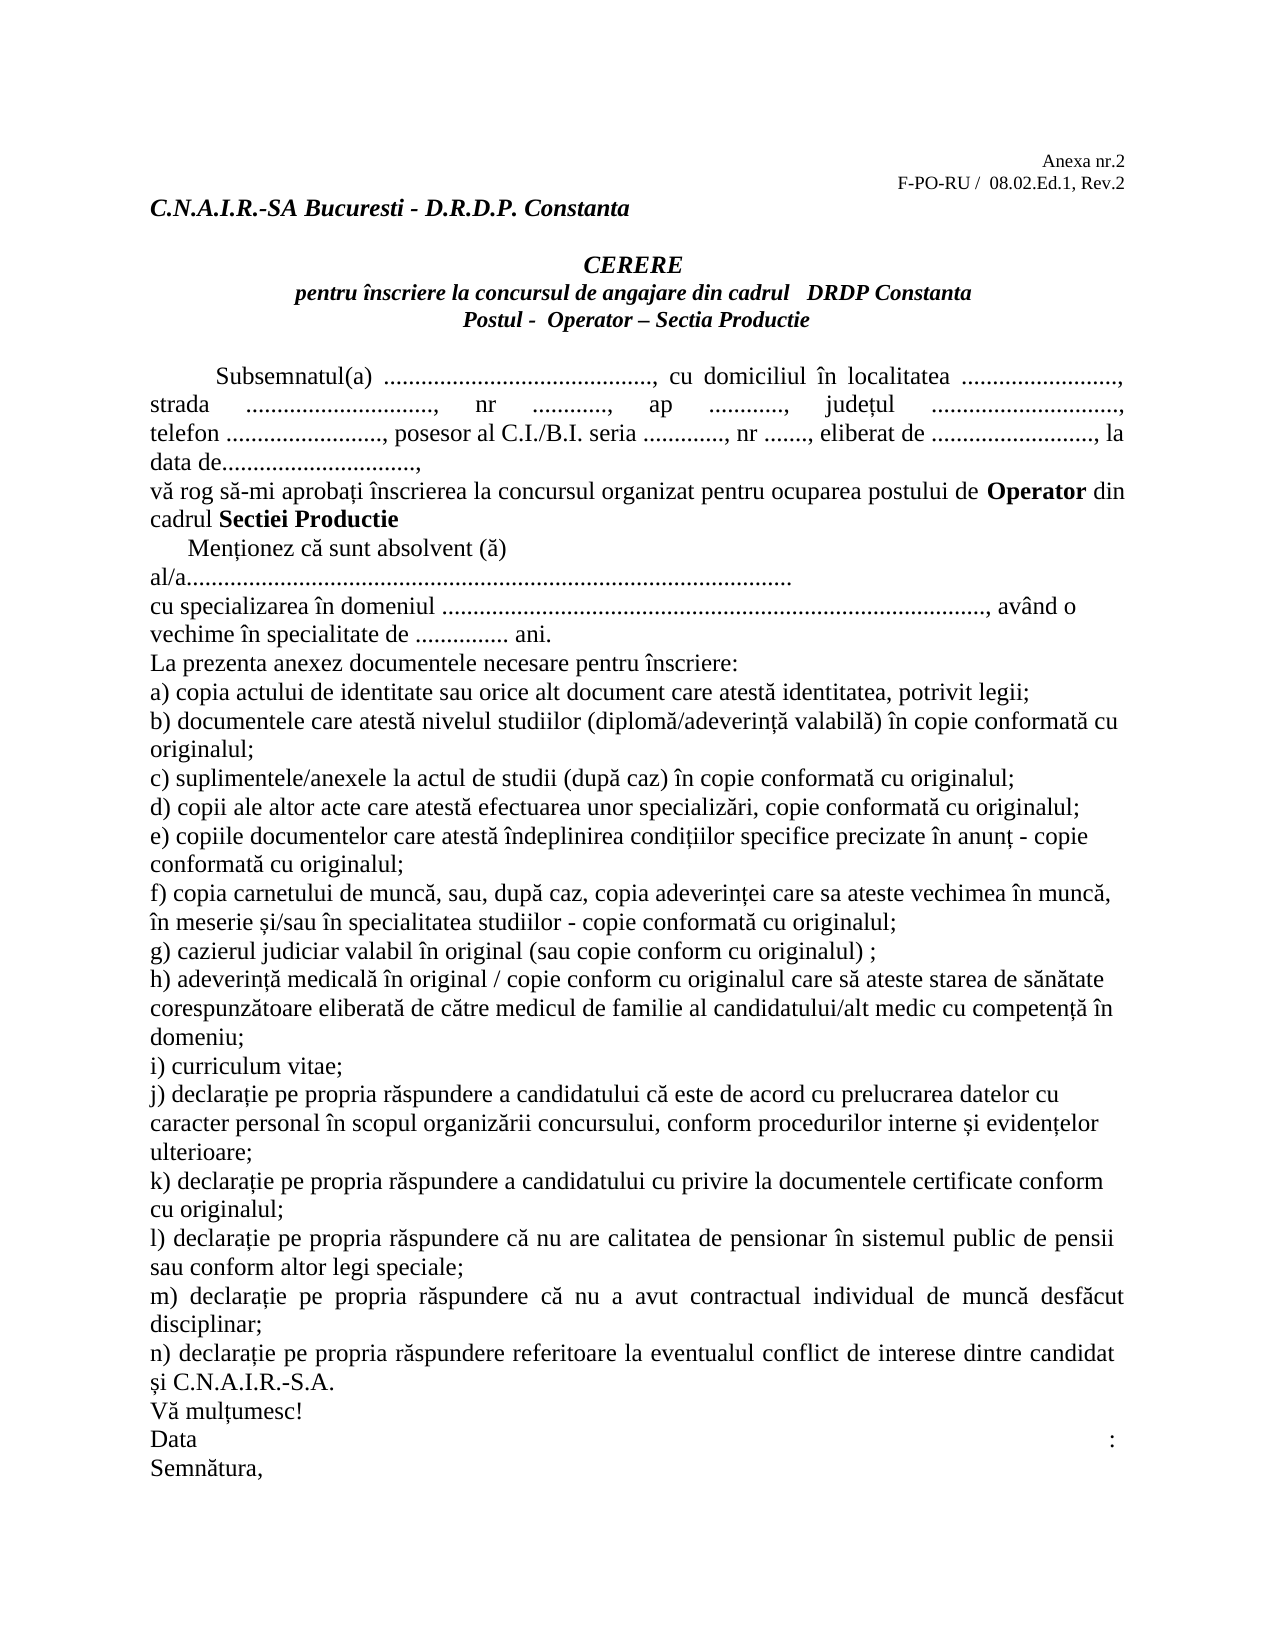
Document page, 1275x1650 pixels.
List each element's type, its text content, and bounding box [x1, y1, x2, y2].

text l) declarație pe propria răspundere că nu are calitatea de pensionar în sistemul public de pensii sau conform altor legi speciale; [150, 1223, 1116, 1281]
text Subsemnatul(a) ..........................................., cu domiciliul în localitatea ........................., strada .............................., nr ............, ap ............, județul .............................., telefon ........................., posesor al C.I./B.I. seria ............., nr ......., eliberat de .........................., la data de..............................., [150, 361, 1125, 476]
text F-PO-RU / 08.02.Ed.1, Rev.2 [150, 172, 1125, 193]
text La prezenta anexez documentele necesare pentru înscriere: [150, 648, 1125, 677]
text k) declarație pe propria răspundere a candidatului cu privire la documentele certificate conform cu originalul; [150, 1166, 1125, 1223]
text CERERE pentru înscriere la concursul de angajare din cadrul DRDP Constanta [150, 251, 1125, 306]
text Postul - Operator – Sectia Productie [150, 306, 1125, 332]
text Vă mulțumesc! [150, 1396, 1116, 1424]
text Anexa nr.2 [150, 150, 1125, 172]
text a) copia actului de identitate sau orice alt document care atestă identitatea, potrivit legii; b) documentele care atestă nivelul studiilor (diplomă/adeverință valabilă) în copie conformată cu originalul; c) suplimentele/anexele la actul de studii (după caz) în copie conformată cu originalul; d) copii ale altor acte care atestă efectuarea unor specializări, copie conformată cu originalul; e) copiile documentelor care atestă îndeplinirea condițiilor specifice precizate în anunț - copie conformată cu originalul; f) copia carnetului de muncă, sau, după caz, copia adeverinței care sa ateste vechimea în muncă, în meserie și/sau în specialitatea studiilor - copie conformată cu originalul; g) cazierul judiciar valabil în original (sau copie conform cu originalul) ; h) adeverință medicală în original / copie conform cu originalul care să ateste starea de sănătate corespunzătoare eliberată de către medicul de familie al candidatului/alt medic cu competență în domeniu; i) curriculum vitae; j) declarație pe propria răspundere a candidatului că este de acord cu prelucrarea datelor cu caracter personal în scopul organizării concursului, conform procedurilor interne și evidențelor ulterioare; [150, 677, 1125, 1166]
text Data : Semnătura, [150, 1424, 1116, 1482]
text m) declarație pe propria răspundere că nu a avut contractual individual de muncă desfăcut disciplinar; [150, 1281, 1125, 1338]
text Menționez că sunt absolvent (ă) al/a................................................................................................. cu specializarea în domeniul ......................................................................................., având o vechime în specialitate de ............... ani. [150, 533, 1125, 648]
text vă rog să-mi aprobați înscrierea la concursul organizat pentru ocuparea postului de Operator din cadrul Sectiei Productie [150, 476, 1125, 533]
text C.N.A.I.R.-SA Bucuresti - D.R.D.P. Constanta [150, 193, 1125, 222]
text n) declarație pe propria răspundere referitoare la eventualul conflict de interese dintre candidat și C.N.A.I.R.-S.A. [150, 1338, 1116, 1396]
